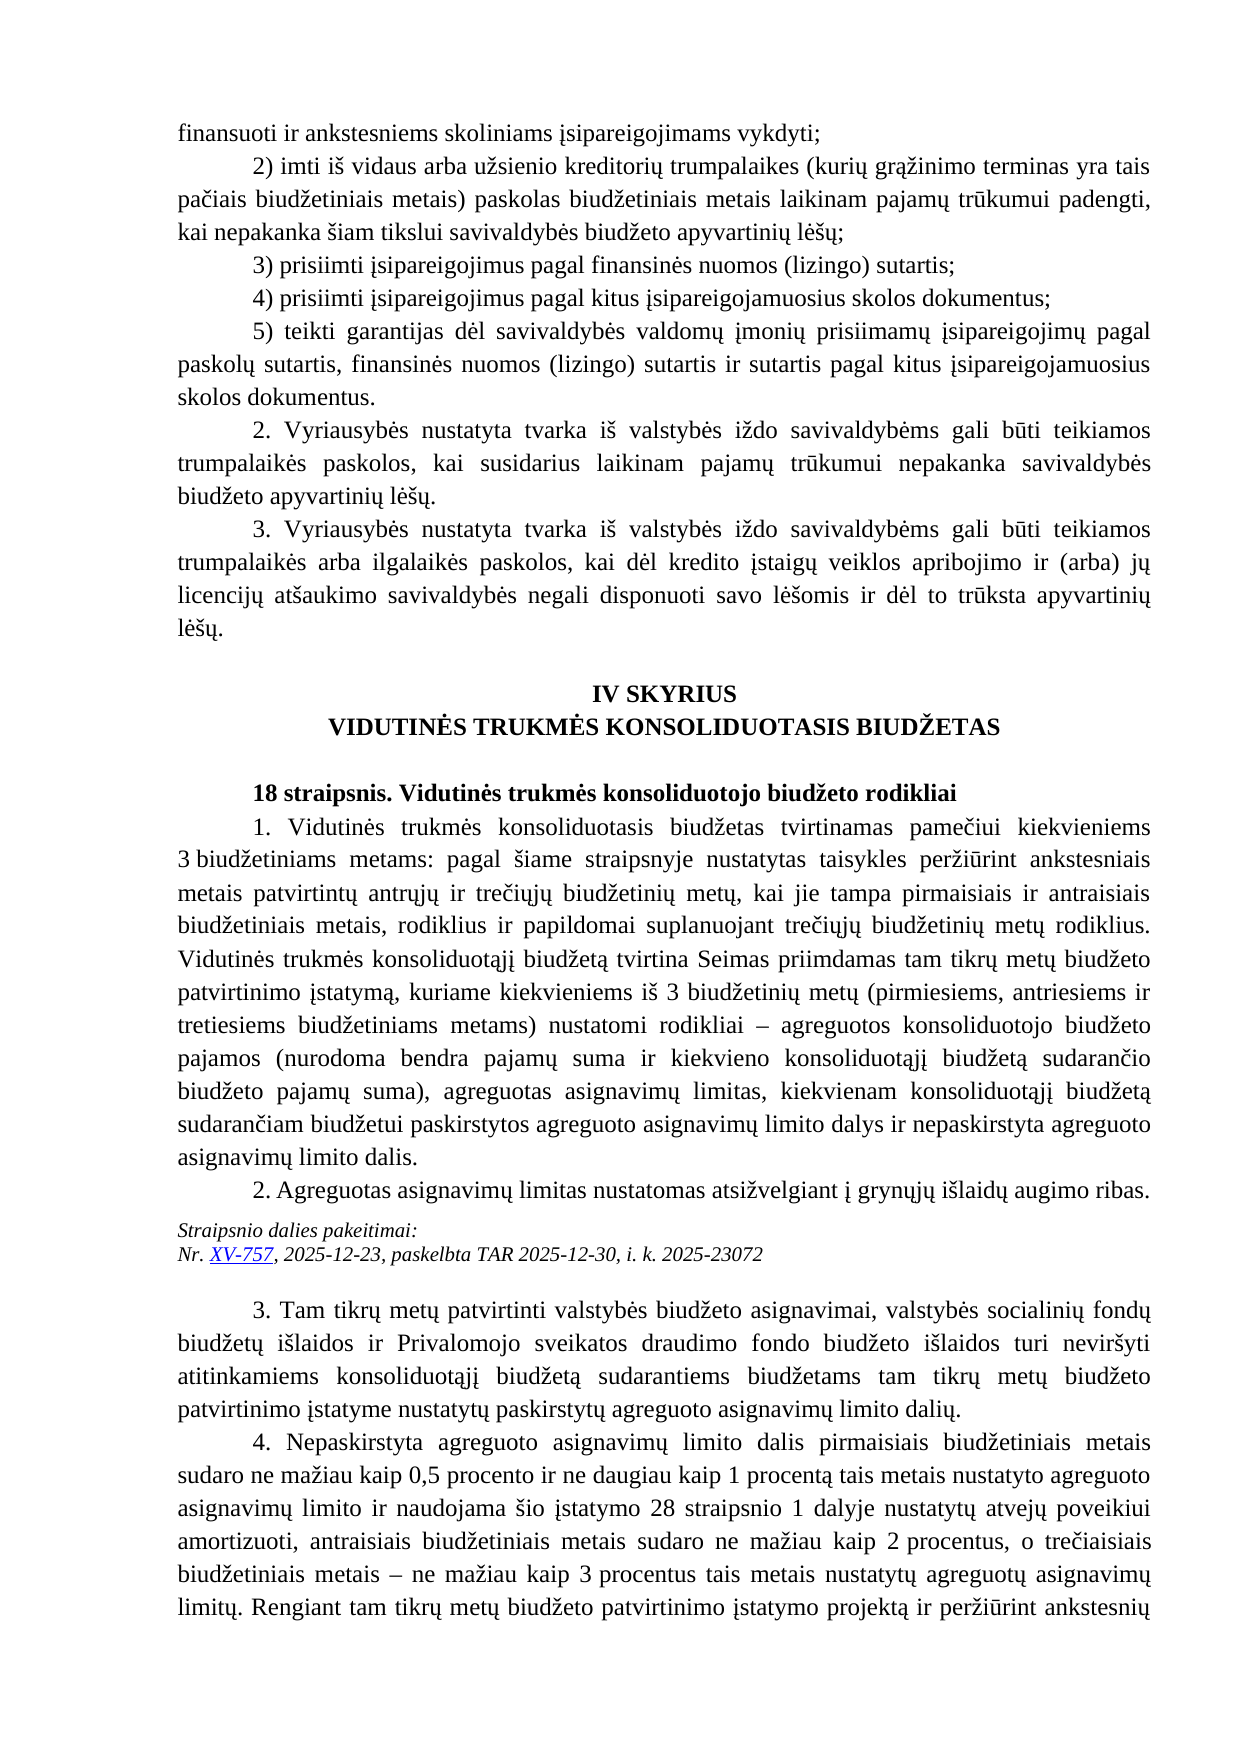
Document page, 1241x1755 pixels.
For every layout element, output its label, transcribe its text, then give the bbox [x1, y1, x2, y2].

text 2. Agreguotas asignavimų limitas nustatomas atsižvelgiant į grynųjų išlaidų augimo ribas. [177, 1175, 1152, 1203]
text IV SKYRIUS [177, 679, 1152, 708]
text 4. Nepaskirstyta agreguoto asignavimų limito dalis pirmaisiais biudžetiniais metais sudaro ne mažiau kaip 0,5 procento ir ne daugiau kaip 1 procentą tais metais nustatyto agreguoto asignavimų limito ir naudojama šio įstatymo 28 straipsnio 1 dalyje nustatytų atvejų poveikiui amortizuoti, antraisiais biudžetiniais metais sudaro ne mažiau kaip 2 procentus, o trečiaisiais biudžetiniais metais – ne mažiau kaip 3 procentus tais metais nustatytų agreguotų asignavimų limitų. Rengiant tam tikrų metų biudžeto patvirtinimo įstatymo projektą ir peržiūrint ankstesnių [177, 1427, 1152, 1621]
text Straipsnio dalies pakeitimai: [177, 1218, 1152, 1242]
text finansuoti ir ankstesniems skoliniams įsipareigojimams vykdyti; [177, 118, 1152, 147]
text 2. Vyriausybės nustatyta tvarka iš valstybės iždo savivaldybėms gali būti teikiamos trumpalaikės paskolos, kai susidarius laikinam pajamų trūkumui nepakanka savivaldybės biudžeto apyvartinių lėšų. [177, 415, 1152, 510]
text 4) prisiimti įsipareigojimus pagal kitus įsipareigojamuosius skolos dokumentus; [177, 283, 1152, 312]
text 1. Vidutinės trukmės konsoliduotasis biudžetas tvirtinamas pamečiui kiekvieniems 3 biudžetiniams metams: pagal šiame straipsnyje nustatytas taisykles peržiūrint ankstesniais metais patvirtintų antrųjų ir trečiųjų biudžetinių metų, kai jie tampa pirmaisiais ir antraisiais biudžetiniais metais, rodiklius ir papildomai suplanuojant trečiųjų biudžetinių metų rodiklius. Vidutinės trukmės konsoliduotąjį biudžetą tvirtina Seimas priimdamas tam tikrų metų biudžeto patvirtinimo įstatymą, kuriame kiekvieniems iš 3 biudžetinių metų (pirmiesiems, antriesiems ir tretiesiems biudžetiniams metams) nustatomi rodikliai – agreguotos konsoliduotojo biudžeto pajamos (nurodoma bendra pajamų suma ir kiekvieno konsoliduotąjį biudžetą sudarančio biudžeto pajamų suma), agreguotas asignavimų limitas, kiekvienam konsoliduotąjį biudžetą sudarančiam biudžetui paskirstytos agreguoto asignavimų limito dalys ir nepaskirstyta agreguoto asignavimų limito dalis. [177, 812, 1152, 1171]
text 18 straipsnis. Vidutinės trukmės konsoliduotojo biudžeto rodikliai [177, 778, 1152, 807]
text 3) prisiimti įsipareigojimus pagal finansinės nuomos (lizingo) sutartis; [177, 250, 1152, 279]
text 5) teikti garantijas dėl savivaldybės valdomų įmonių prisiimamų įsipareigojimų pagal paskolų sutartis, finansinės nuomos (lizingo) sutartis ir sutartis pagal kitus įsipareigojamuosius skolos dokumentus. [177, 316, 1152, 411]
text 3. Vyriausybės nustatyta tvarka iš valstybės iždo savivaldybėms gali būti teikiamos trumpalaikės arba ilgalaikės paskolos, kai dėl kredito įstaigų veiklos apribojimo ir (arba) jų licencijų atšaukimo savivaldybės negali disponuoti savo lėšomis ir dėl to trūksta apyvartinių lėšų. [177, 514, 1152, 642]
text 3. Tam tikrų metų patvirtinti valstybės biudžeto asignavimai, valstybės socialinių fondų biudžetų išlaidos ir Privalomojo sveikatos draudimo fondo biudžeto išlaidos turi neviršyti atitinkamiems konsoliduotąjį biudžetą sudarantiems biudžetams tam tikrų metų biudžeto patvirtinimo įstatyme nustatytų paskirstytų agreguoto asignavimų limito dalių. [177, 1295, 1152, 1423]
text Nr. XV-757, 2025-12-23, paskelbta TAR 2025-12-30, i. k. 2025-23072 [177, 1242, 1152, 1266]
text VIDUTINĖS TRUKMĖS KONSOLIDUOTASIS BIUDŽETAS [177, 712, 1152, 741]
text 2) imti iš vidaus arba užsienio kreditorių trumpalaikes (kurių grąžinimo terminas yra tais pačiais biudžetiniais metais) paskolas biudžetiniais metais laikinam pajamų trūkumui padengti, kai nepakanka šiam tikslui savivaldybės biudžeto apyvartinių lėšų; [177, 151, 1152, 246]
